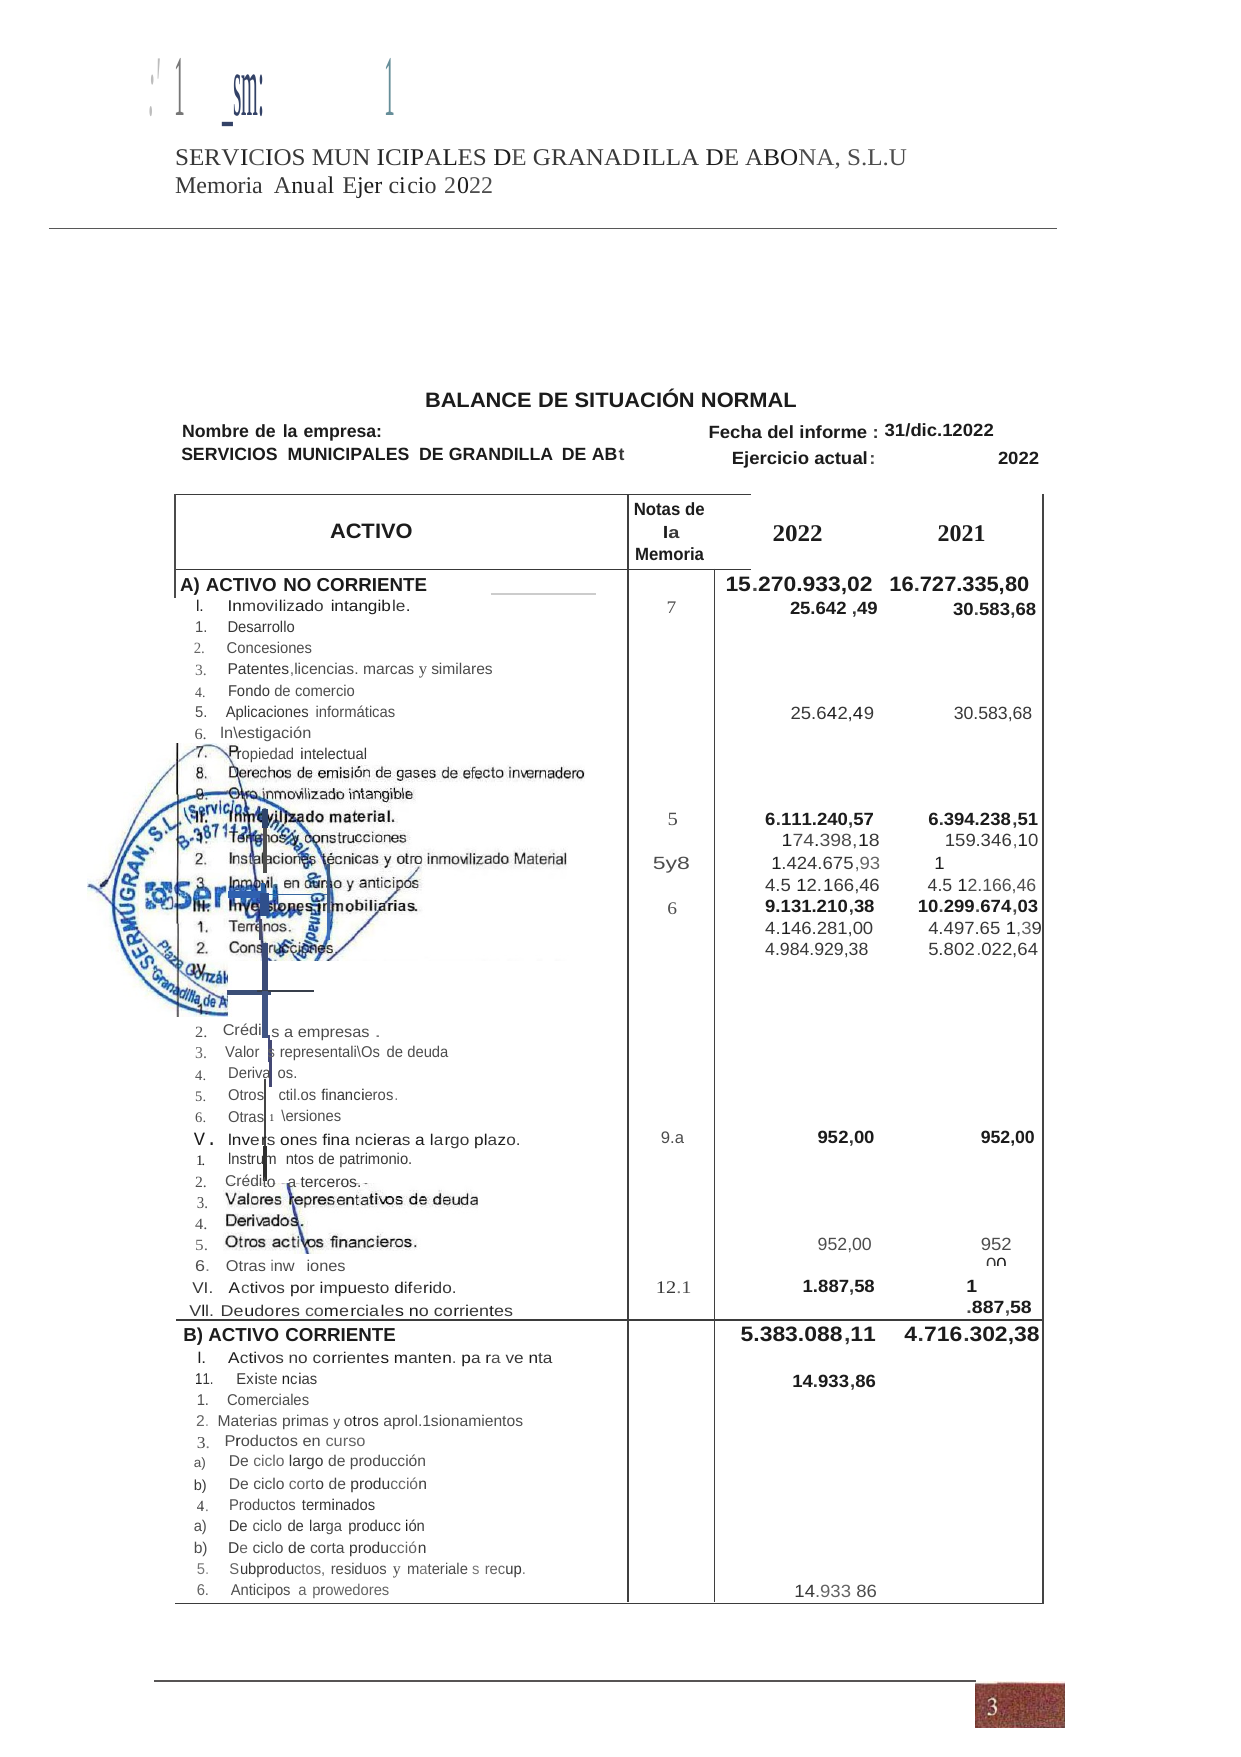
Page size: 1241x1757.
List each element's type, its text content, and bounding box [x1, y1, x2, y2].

subtitle SERVICIOS MUN ICIPALES DE GRANADILLA DE ABONA, S.L.U [175, 143, 1065, 171]
table_cell 952,00 [883, 1044, 1042, 1191]
table_cell [629, 1321, 714, 1602]
table_cell 11. Existe ncias [175, 1368, 627, 1392]
table_cell 5.383.088,11 [715, 1321, 883, 1347]
text Ejercicio actual: 2022 [732, 448, 1065, 468]
table_cell [715, 1347, 883, 1368]
table_cell [751, 545, 883, 568]
table_cell 14.933 86 [715, 1580, 883, 1602]
table_cell 4. Productos terminados [175, 1496, 627, 1517]
table_cell Memoria [629, 545, 751, 568]
table_cell [883, 1517, 1042, 1538]
table_cell 952,00 [751, 1044, 883, 1191]
table_cell .270.933,02 [751, 569, 883, 596]
table_cell 1.424.675,93 [751, 852, 883, 875]
table_cell [715, 1517, 883, 1538]
table_cell 3. Productos en curso [175, 1432, 627, 1453]
table_cell 1. Comerciales [175, 1392, 627, 1411]
table_cell 9.131.210,38 [751, 897, 883, 918]
picture [975, 1681, 1065, 1728]
table_cell ACTIVO NO CORRIENTE Inmovilizado intangible. Desarrollo Concesiones Patentes,licencias. marcas y similares 4. Fondo de comercio 5. Aplicaciones informáticas 6. ln\estigación ropiedad intelectual 2. Crédi s a empresas . 3. Valor s representali\Os de deuda Deriva os. Otros ctil.os financieros. Otras 1 \ersiones lnvers ones fina ncieras a largo plazo. lnstrum ntos de patrimonio. 2. Crédito a terceros. 3. 4. 5. 6. Otras inw iones VI. Activos por impuesto diferido. Vll. Deudores comerciales no corrientes [175, 570, 627, 1319]
table_cell [883, 1411, 1042, 1432]
table_cell 1.722.725,95 [883, 852, 1042, 875]
table_cell 159.346,10 [883, 830, 1042, 852]
table_cell [715, 1559, 883, 1580]
table_cell 25.642,49 [751, 661, 883, 767]
table_cell [883, 1538, 1042, 1559]
table_cell [715, 1538, 883, 1559]
table_cell 15 [715, 570, 751, 1319]
table_cell [883, 545, 1042, 568]
table_cell 30.583,68 [883, 596, 1042, 661]
table_cell [715, 1432, 883, 1453]
table_cell [883, 1474, 1042, 1496]
table_cell 6. Anticipos a prowedores [175, 1580, 627, 1602]
table_cell 6.111.240,57 [751, 767, 883, 830]
table_header 2022 [751, 494, 883, 545]
text SERVICIOS MUNICIPALES DE GRANDILLA DE ABt [181, 444, 628, 464]
table_cell 4.5 12.166,46 [883, 875, 1042, 897]
table_cell [715, 1474, 883, 1496]
table_cell [715, 1496, 883, 1517]
table_cell 2. Materias primas y otros aprol.1sionamientos [175, 1411, 627, 1432]
table_cell 1.887,58 [751, 1266, 883, 1319]
table_cell [883, 1453, 1042, 1474]
table_cell [883, 1347, 1042, 1368]
subtitle Nombre de la empresa: [182, 421, 384, 441]
table_cell [883, 1496, 1042, 1517]
table_cell b) De ciclo de corta producción [175, 1538, 627, 1559]
table_header ACTIVO [176, 495, 627, 568]
table_cell [883, 1432, 1042, 1453]
table_header Notas de [629, 495, 751, 519]
text Memoria Anual Ejer cicio 2022 [175, 171, 1065, 199]
table_cell 4.5 12.166,46 [751, 875, 883, 897]
table_cell 1.887,58 [883, 1266, 1042, 1319]
table_cell 10.299.674,03 [883, 897, 1042, 918]
text BALANCE DE SITUACIÓN NORMAL [425, 388, 1065, 412]
table_header 2021 [883, 494, 1042, 545]
table_cell [715, 1453, 883, 1474]
table_cell 5. Subproductos, residuos y materiale s recup. [175, 1559, 627, 1580]
table_cell 7 5 5y8 6 9.a 12.1 [629, 570, 714, 1319]
table_cell 4.984.929,38 [751, 940, 883, 1044]
table_cell 5.802.022,64 [883, 940, 1042, 1044]
table_cell l. Activos no corrientes manten. pa ra ve nta [175, 1347, 627, 1368]
table_cell 4.497.65 1,39 [883, 919, 1042, 940]
table_cell 16.727.335,80 [883, 569, 1042, 596]
picture [87, 743, 175, 1017]
table_cell 4.716.302,38 [883, 1321, 1042, 1347]
table_cell B) ACTIVO CORRIENTE [175, 1319, 627, 1347]
table_cell [715, 1411, 883, 1432]
table_cell 4.146.281,00 [751, 919, 883, 940]
table_cell 30.583,68 [883, 661, 1042, 767]
text :' 1 _sm: 1 [148, 37, 1065, 135]
table_cell [883, 1392, 1042, 1411]
table_cell [883, 1559, 1042, 1580]
table_cell [883, 1580, 1042, 1602]
table_cell 952,00 [751, 1191, 883, 1266]
table_cell 174.398,18 [751, 830, 883, 852]
subtitle Fecha del informe : 31/dic.12022 [708, 420, 1065, 442]
table_cell 14.933,86 [715, 1368, 883, 1392]
table_cell [883, 1368, 1042, 1392]
table_cell 6.394.238,51 [883, 767, 1042, 830]
table_cell 25.642 ,49 [751, 596, 883, 661]
table_cell 952 ,00 [883, 1191, 1042, 1266]
table_cell a) De ciclo largo de producción [175, 1453, 627, 1474]
table_cell b) De ciclo corto de producción [175, 1474, 627, 1496]
table_cell la [629, 519, 751, 545]
table_cell a) De ciclo de larga producc ión [175, 1517, 627, 1538]
table_cell [715, 1392, 883, 1411]
